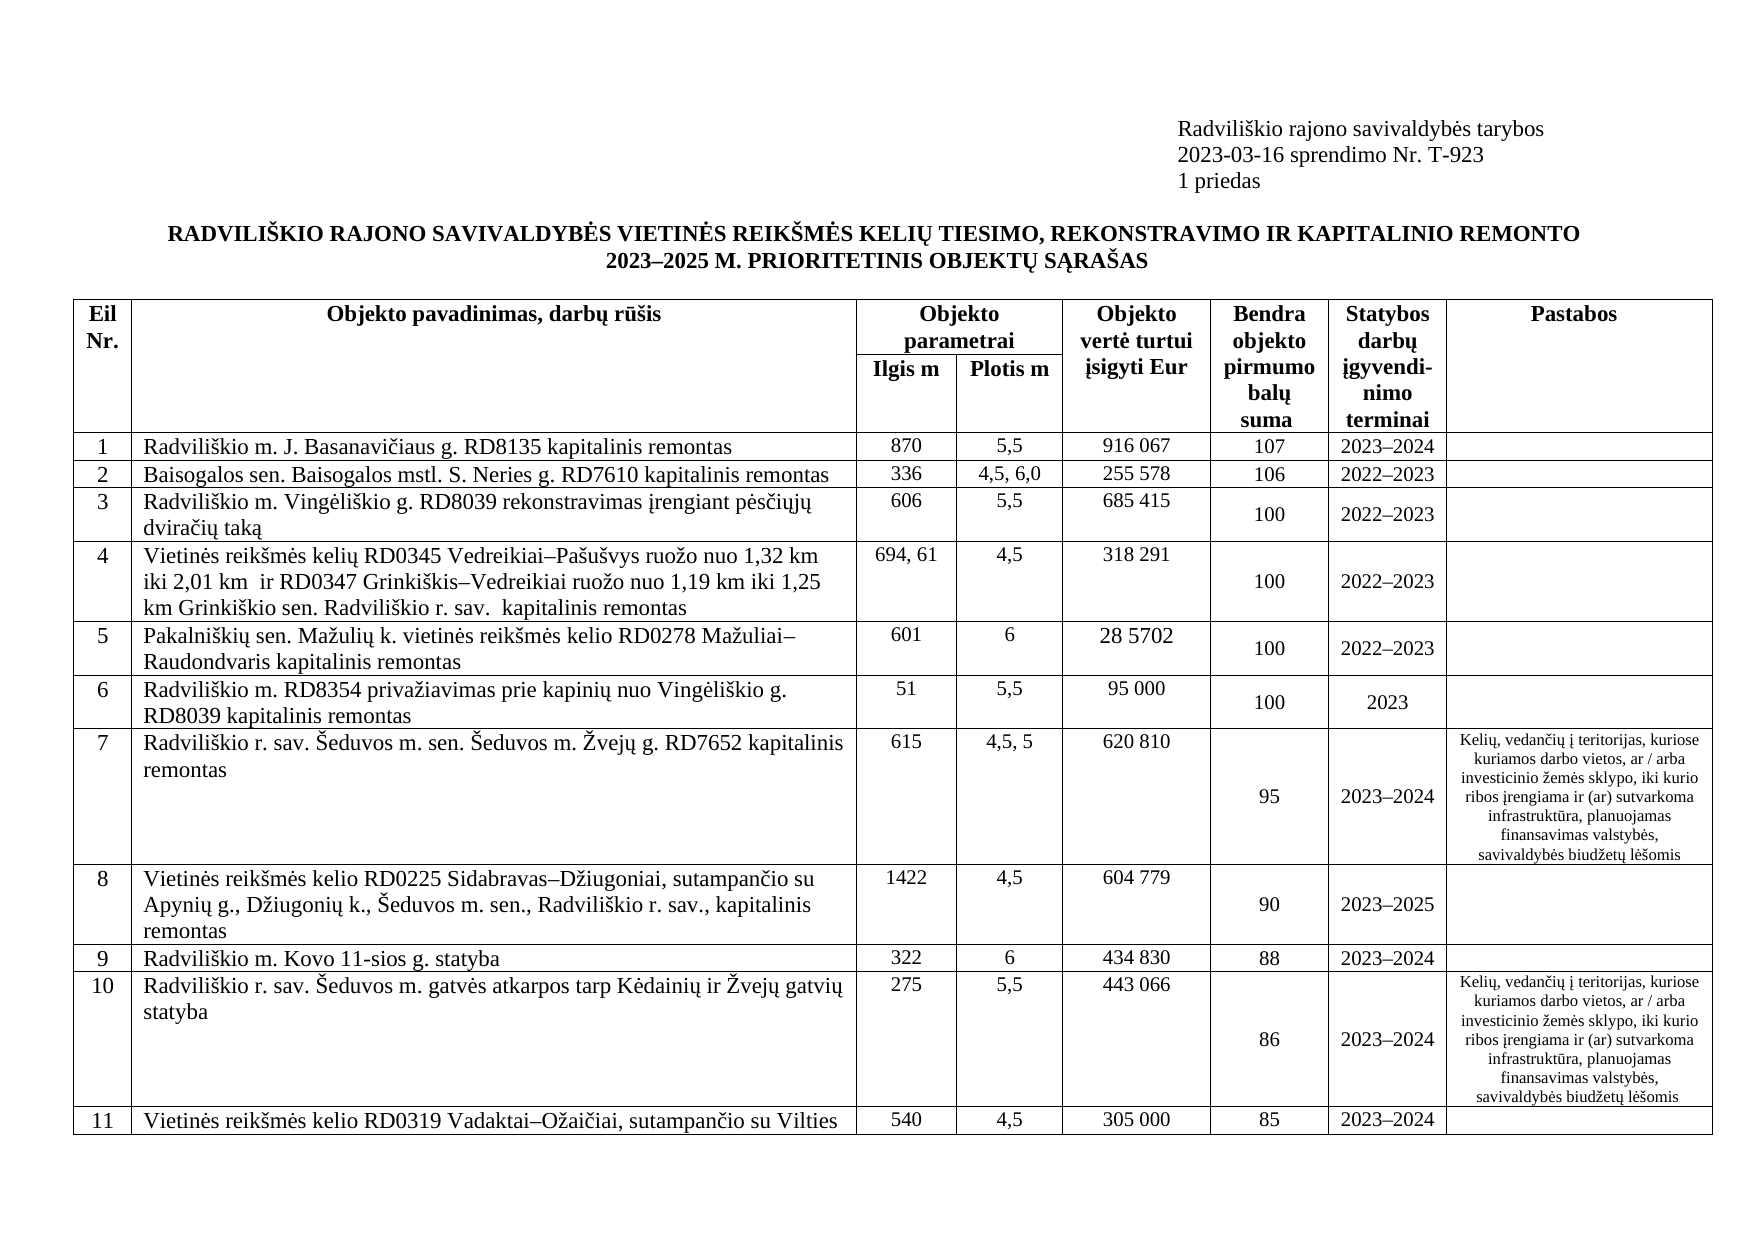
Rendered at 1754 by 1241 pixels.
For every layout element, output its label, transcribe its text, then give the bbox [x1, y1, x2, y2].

table_cell 870 [857, 433, 956, 459]
table_cell 51 [857, 676, 956, 728]
table_cell 620 810 [1063, 729, 1210, 863]
table_cell 2022–2023 [1329, 488, 1446, 541]
table_cell 305 000 [1063, 1107, 1210, 1134]
table_cell [1447, 433, 1712, 459]
table_cell [1447, 488, 1712, 541]
table_cell 2022–2023 [1329, 542, 1446, 621]
table_cell 275 [857, 972, 956, 1106]
table_header Objekto parametrai [857, 300, 1062, 354]
table_cell [1447, 542, 1712, 621]
table_cell 106 [1211, 461, 1328, 487]
table_cell 615 [857, 729, 956, 863]
table_cell 604 779 [1063, 865, 1210, 944]
table_cell 2022–2023 [1329, 622, 1446, 674]
table_cell 7 [74, 729, 131, 863]
table_cell 4,5 [957, 865, 1062, 944]
table_cell Vietinės reikšmės kelių RD0345 Vedreikiai–Pašušvys ruožo nuo 1,32 km iki 2,01 km ir RD0347 Grinkiškis–Vedreikiai ruožo nuo 1,19 km iki 1,25 km Grinkiškio sen. Radviliškio r. sav. kapitalinis remontas [132, 542, 856, 621]
table_cell 4,5, 6,0 [957, 461, 1062, 487]
table_cell 322 [857, 945, 956, 971]
table_cell 1422 [857, 865, 956, 944]
table_cell Radviliškio m. Kovo 11-sios g. statyba [132, 945, 856, 971]
table_cell 2 [74, 461, 131, 487]
table_cell 4,5 [957, 542, 1062, 621]
table_cell 88 [1211, 945, 1328, 971]
table_cell [1447, 676, 1712, 728]
table_cell 434 830 [1063, 945, 1210, 971]
table_cell Radviliškio r. sav. Šeduvos m. gatvės atkarpos tarp Kėdainių ir Žvejų gatvių statyba [132, 972, 856, 1106]
table_cell 85 [1211, 1107, 1328, 1134]
table_cell 4,5, 5 [957, 729, 1062, 863]
table_cell 28 5702 [1063, 622, 1210, 674]
table_cell 6 [957, 622, 1062, 674]
table_cell [1447, 865, 1712, 944]
table_cell 9 [74, 945, 131, 971]
table_cell 90 [1211, 865, 1328, 944]
table_cell Baisogalos sen. Baisogalos mstl. S. Neries g. RD7610 kapitalinis remontas [132, 461, 856, 487]
table_cell Radviliškio r. sav. Šeduvos m. sen. Šeduvos m. Žvejų g. RD7652 kapitalinis remontas [132, 729, 856, 863]
table_cell [1447, 622, 1712, 674]
table_cell Kelių, vedančių į teritorijas, kuriose kuriamos darbo vietos, ar / arba investicinio žemės sklypo, iki kurio ribos įrengiama ir (ar) sutvarkoma infrastruktūra, planuojamas finansavimas valstybės, savivaldybės biudžetų lėšomis [1447, 729, 1712, 863]
table_cell Vietinės reikšmės kelio RD0319 Vadaktai–Ožaičiai, sutampančio su Vilties [132, 1107, 856, 1134]
table_cell 443 066 [1063, 972, 1210, 1106]
table_cell Vietinės reikšmės kelio RD0225 Sidabravas–Džiugoniai, sutampančio su Apynių g., Džiugonių k., Šeduvos m. sen., Radviliškio r. sav., kapitalinis remontas [132, 865, 856, 944]
table_cell 3 [74, 488, 131, 541]
table_cell 5,5 [957, 676, 1062, 728]
table_cell Radviliškio m. RD8354 privažiavimas prie kapinių nuo Vingėliškio g. RD8039 kapitalinis remontas [132, 676, 856, 728]
table_cell 100 [1211, 542, 1328, 621]
table_header Radviliškio rajono savivaldybės tarybos 2023-03-16 sprendimo Nr. T-923 1 priedas [1166, 89, 1576, 220]
table_cell [1447, 1107, 1712, 1134]
table_cell 2022–2023 [1329, 461, 1446, 487]
table_header Statybos darbų įgyvendi-nimo terminai [1329, 300, 1446, 432]
table_cell 5,5 [957, 488, 1062, 541]
table_cell 100 [1211, 622, 1328, 674]
table_cell 4 [74, 542, 131, 621]
table_cell [1447, 461, 1712, 487]
table_header [118, 89, 482, 220]
table_cell 601 [857, 622, 956, 674]
table_cell 6 [74, 676, 131, 728]
table_cell 255 578 [1063, 461, 1210, 487]
table_cell 540 [857, 1107, 956, 1134]
table_header Objekto pavadinimas, darbų rūšis [132, 300, 856, 432]
text 2023–2025 M. PRIORITETINIS OBJEKTŲ SĄRAŠAS [118, 247, 1636, 273]
table_cell 2023–2024 [1329, 433, 1446, 459]
table_header Eil Nr. [74, 300, 131, 432]
table_cell Radviliškio m. J. Basanavičiaus g. RD8135 kapitalinis remontas [132, 433, 856, 459]
table_cell 2023–2024 [1329, 729, 1446, 863]
table_cell 2023–2024 [1329, 972, 1446, 1106]
table_cell 8 [74, 865, 131, 944]
table_header [847, 89, 1166, 220]
table_header [483, 89, 847, 220]
table_cell 606 [857, 488, 956, 541]
table_cell 694, 61 [857, 542, 956, 621]
table_cell 2023–2024 [1329, 945, 1446, 971]
table_cell 107 [1211, 433, 1328, 459]
table_header Bendra objekto pirmumo balų suma [1211, 300, 1328, 432]
table_cell 86 [1211, 972, 1328, 1106]
table_header Pastabos [1447, 300, 1712, 432]
table_cell 2023 [1329, 676, 1446, 728]
table_cell 916 067 [1063, 433, 1210, 459]
table_cell 100 [1211, 488, 1328, 541]
table_cell 6 [957, 945, 1062, 971]
table_cell 100 [1211, 676, 1328, 728]
table_cell 4,5 [957, 1107, 1062, 1134]
table_cell 2023–2024 [1329, 1107, 1446, 1134]
table_cell 5 [74, 622, 131, 674]
table_cell [1447, 945, 1712, 971]
table_cell 685 415 [1063, 488, 1210, 541]
table_cell 318 291 [1063, 542, 1210, 621]
table_cell 336 [857, 461, 956, 487]
table_cell 5,5 [957, 433, 1062, 459]
table_cell Radviliškio m. Vingėliškio g. RD8039 rekonstravimas įrengiant pėsčiųjų dviračių taką [132, 488, 856, 541]
table_cell Plotis m [957, 355, 1062, 432]
table_cell 11 [74, 1107, 131, 1134]
table_cell 2023–2025 [1329, 865, 1446, 944]
text RADVILIŠKIO RAJONO SAVIVALDYBĖS VIETINĖS REIKŠMĖS KELIŲ TIESIMO, REKONSTRAVIMO IR KAPITALINIO REMONTO [118, 220, 1636, 247]
table_cell 5,5 [957, 972, 1062, 1106]
table_cell 10 [74, 972, 131, 1106]
table_cell Pakalniškių sen. Mažulių k. vietinės reikšmės kelio RD0278 Mažuliai–Raudondvaris kapitalinis remontas [132, 622, 856, 674]
table_cell Kelių, vedančių į teritorijas, kuriose kuriamos darbo vietos, ar / arba investicinio žemės sklypo, iki kurio ribos įrengiama ir (ar) sutvarkoma infrastruktūra, planuojamas finansavimas valstybės, savivaldybės biudžetų lėšomis [1447, 972, 1712, 1106]
table_cell 1 [74, 433, 131, 459]
table_header Objekto vertė turtui įsigyti Eur [1063, 300, 1210, 432]
table_cell 95 000 [1063, 676, 1210, 728]
table_cell 95 [1211, 729, 1328, 863]
table_cell Ilgis m [857, 355, 956, 432]
